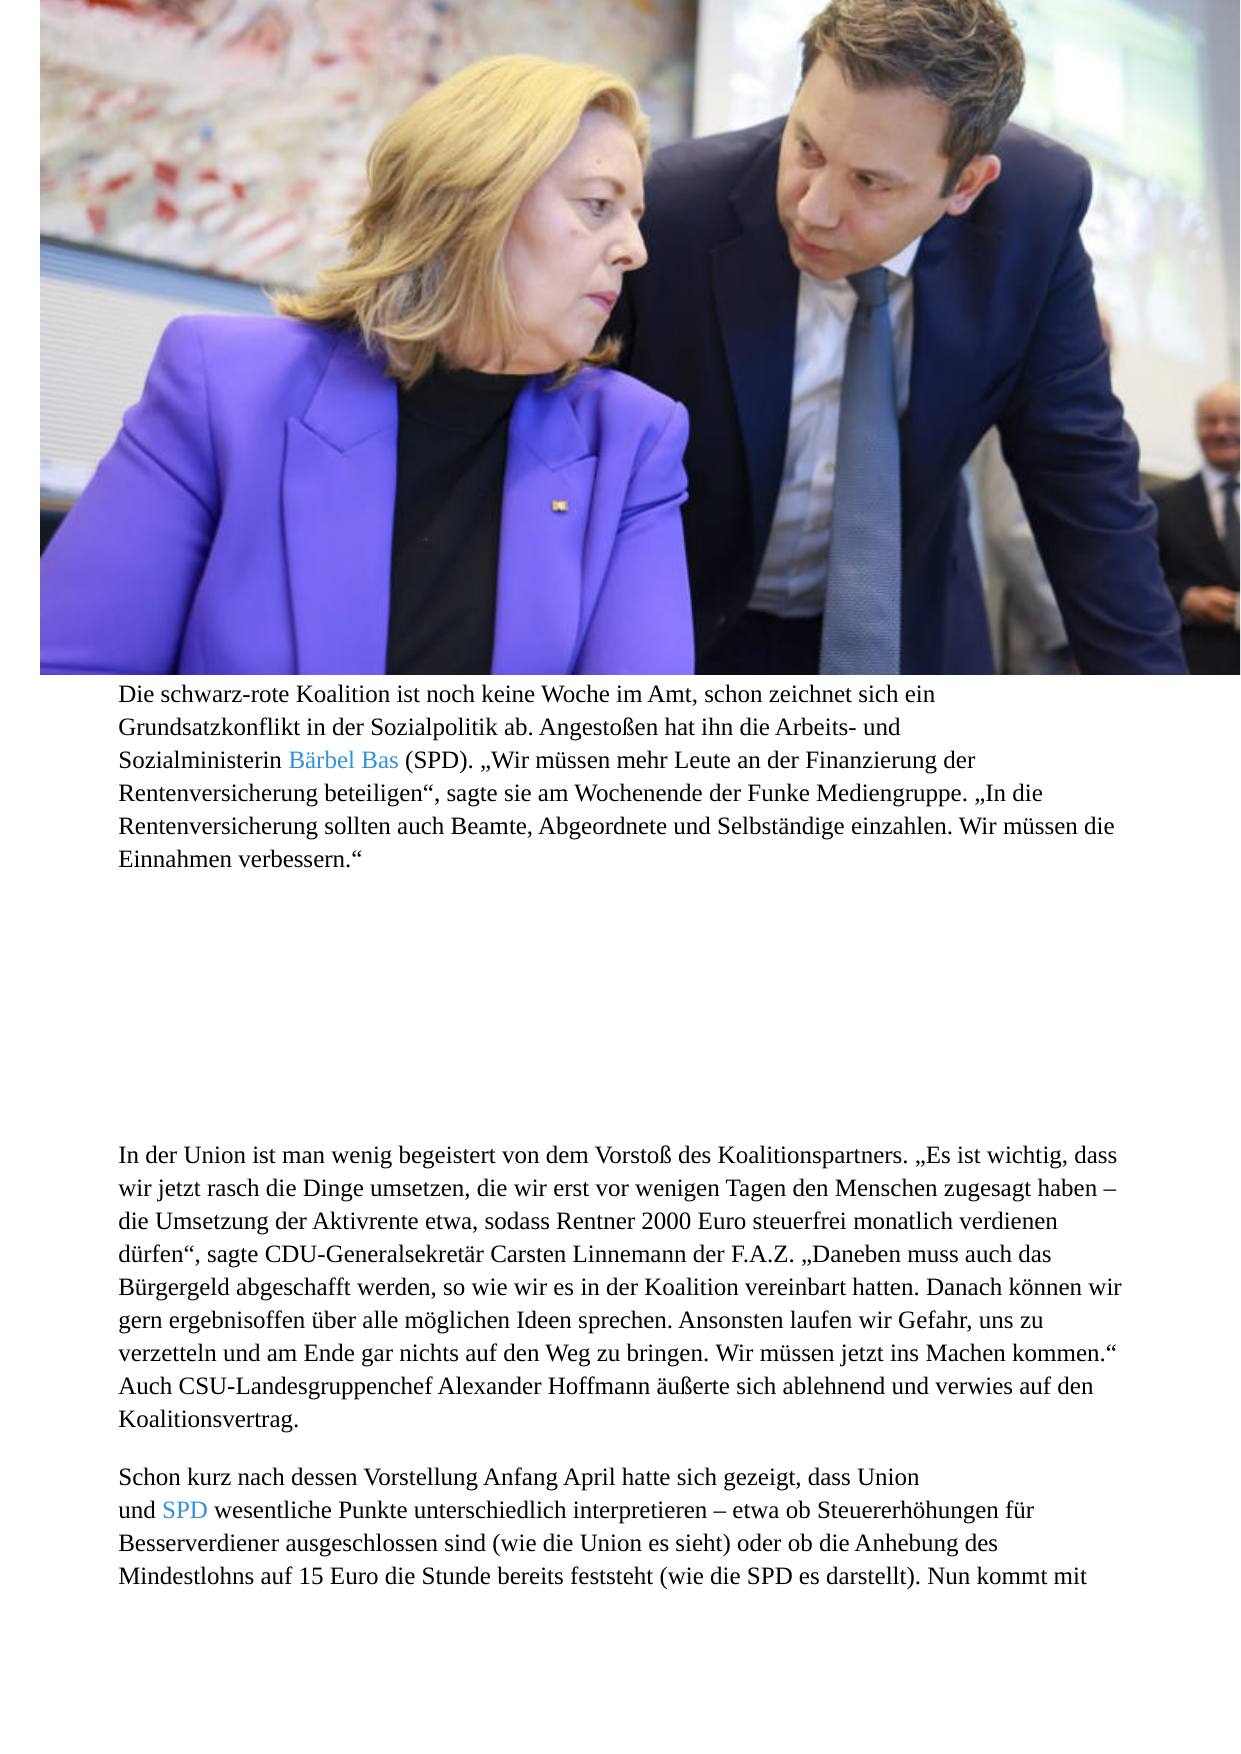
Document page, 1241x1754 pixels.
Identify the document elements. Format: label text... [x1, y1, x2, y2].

text In der Union ist man wenig begeistert von dem Vorstoß des Koalitionspartners. „Es ist wichtig, dass wir jetzt rasch die Dinge umsetzen, die wir erst vor wenigen Tagen den Menschen zugesagt haben – die Umsetzung der Aktivrente etwa, sodass Rentner 2000 Euro steuerfrei monatlich verdienen dürfen“, sagte CDU-Generalsekretär Carsten Linnemann der F.A.Z. „Daneben muss auch das Bürgergeld abgeschafft werden, so wie wir es in der Koalition vereinbart hatten. Danach können wir gern ergebnisoffen über alle möglichen Ideen sprechen. Ansonsten laufen wir Gefahr, uns zu verzetteln und am Ende gar nichts auf den Weg zu bringen. ­Wir müssen jetzt ins Machen kommen.“ Auch CSU-Landesgruppenchef Alexander Hoffmann äußerte sich ablehnend und verwies auf den Koalitionsvertrag. [118, 1140, 1122, 1433]
picture [40, 0, 1241, 675]
text Schon kurz nach dessen Vorstellung Anfang April hatte sich gezeigt, dass Union und SPD wesentliche Punkte unterschiedlich interpretieren – etwa ob Steuererhöhungen für Besserverdiener ausgeschlossen sind (wie die Union es sieht) oder ob die Anhebung des Mindestlohns auf 15 Euro die Stunde bereits feststeht (wie die SPD es darstellt). Nun kommt mit [118, 1462, 1122, 1590]
text Die schwarz-rote Koalition ist noch keine Woche im Amt, schon zeichnet sich ein Grundsatzkonflikt in der Sozialpolitik ab. Angestoßen hat ihn die Arbeits- und Sozialministerin Bärbel Bas (SPD). „Wir müssen mehr Leute an der Finanzierung der Rentenversicherung beteiligen“, sagte sie am Wochenende der Funke Mediengruppe. „In die Rentenversicherung sollten auch Beamte, Abgeordnete und Selbständige einzahlen. Wir müssen die Einnahmen verbessern.“ [118, 679, 1122, 873]
